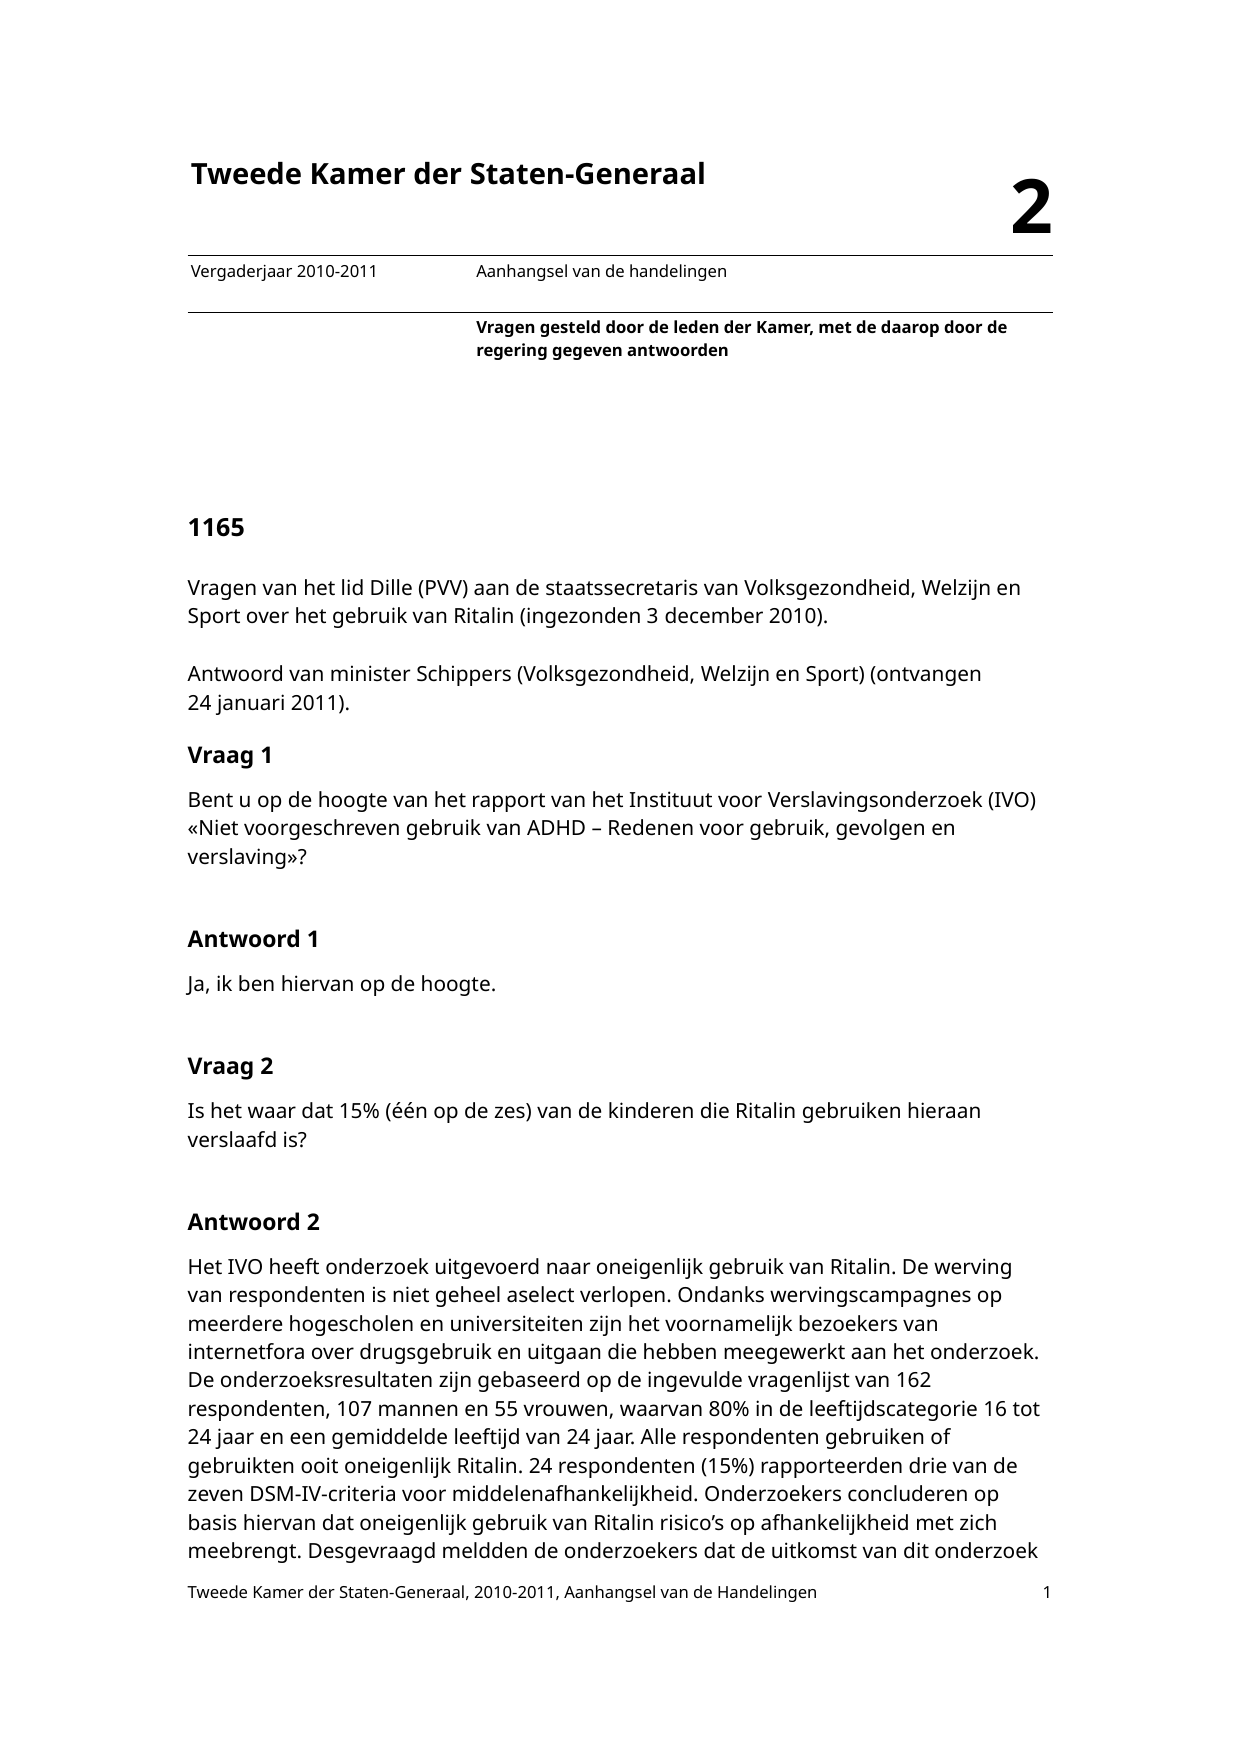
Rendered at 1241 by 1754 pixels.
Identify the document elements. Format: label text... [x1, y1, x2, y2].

table_cell [188, 313, 473, 361]
subtitle Vraag 2 [187, 1050, 1053, 1081]
table_cell Aanhangsel van de handelingen [473, 256, 1053, 312]
subtitle Vraag 1 [187, 739, 1053, 770]
text 1165 [187, 509, 1053, 543]
table_header Tweede Kamer der Staten-Generaal [188, 150, 879, 255]
text Ja, ik ben hiervan op de hoogte. [187, 969, 1053, 997]
text Vragen van het lid Dille (PVV) aan de staatssecretaris van Volksgezondheid, Welzijn en Sport over het gebruik van Ritalin (ingezonden 3 december 2010). [187, 573, 1053, 630]
text Is het waar dat 15% (één op de zes) van de kinderen die Ritalin gebruiken hieraan verslaafd is? [187, 1096, 1053, 1153]
subtitle Antwoord 1 [187, 923, 1053, 954]
table_cell Vergaderjaar 2010-2011 [188, 256, 473, 312]
text Het IVO heeft onderzoek uitgevoerd naar oneigenlijk gebruik van Ritalin. De werving van respondenten is niet geheel aselect verlopen. Ondanks wervingscampagnes op meerdere hogescholen en universiteiten zijn het voornamelijk bezoekers van internetfora over drugsgebruik en uitgaan die hebben meegewerkt aan het onderzoek. De onderzoeksresultaten zijn gebaseerd op de ingevulde vragenlijst van 162 respondenten, 107 mannen en 55 vrouwen, waarvan 80% in de leeftijdscategorie 16 tot 24 jaar en een gemiddelde leeftijd van 24 jaar. Alle respondenten gebruiken of gebruikten ooit oneigenlijk Ritalin. 24 respondenten (15%) rapporteerden drie van de zeven DSM-IV-criteria voor middelenafhankelijkheid. Onderzoekers concluderen op basis hiervan dat oneigenlijk gebruik van Ritalin risico’s op afhankelijkheid met zich meebrengt. Desgevraagd meldden de onderzoekers dat de uitkomst van dit onderzoek [187, 1252, 1053, 1565]
table_header 2 [880, 150, 1053, 255]
text Antwoord van minister Schippers (Volksgezondheid, Welzijn en Sport) (ontvangen 24 januari 2011). [187, 659, 1053, 716]
table_cell Vragen gesteld door de leden der Kamer, met de daarop door de regering gegeven antwoorden [473, 313, 1053, 361]
subtitle Antwoord 2 [187, 1206, 1053, 1237]
text Bent u op de hoogte van het rapport van het Instituut voor Verslavingsonderzoek (IVO) «Niet voorgeschreven gebruik van ADHD – Redenen voor gebruik, gevolgen en verslaving»? [187, 785, 1053, 870]
